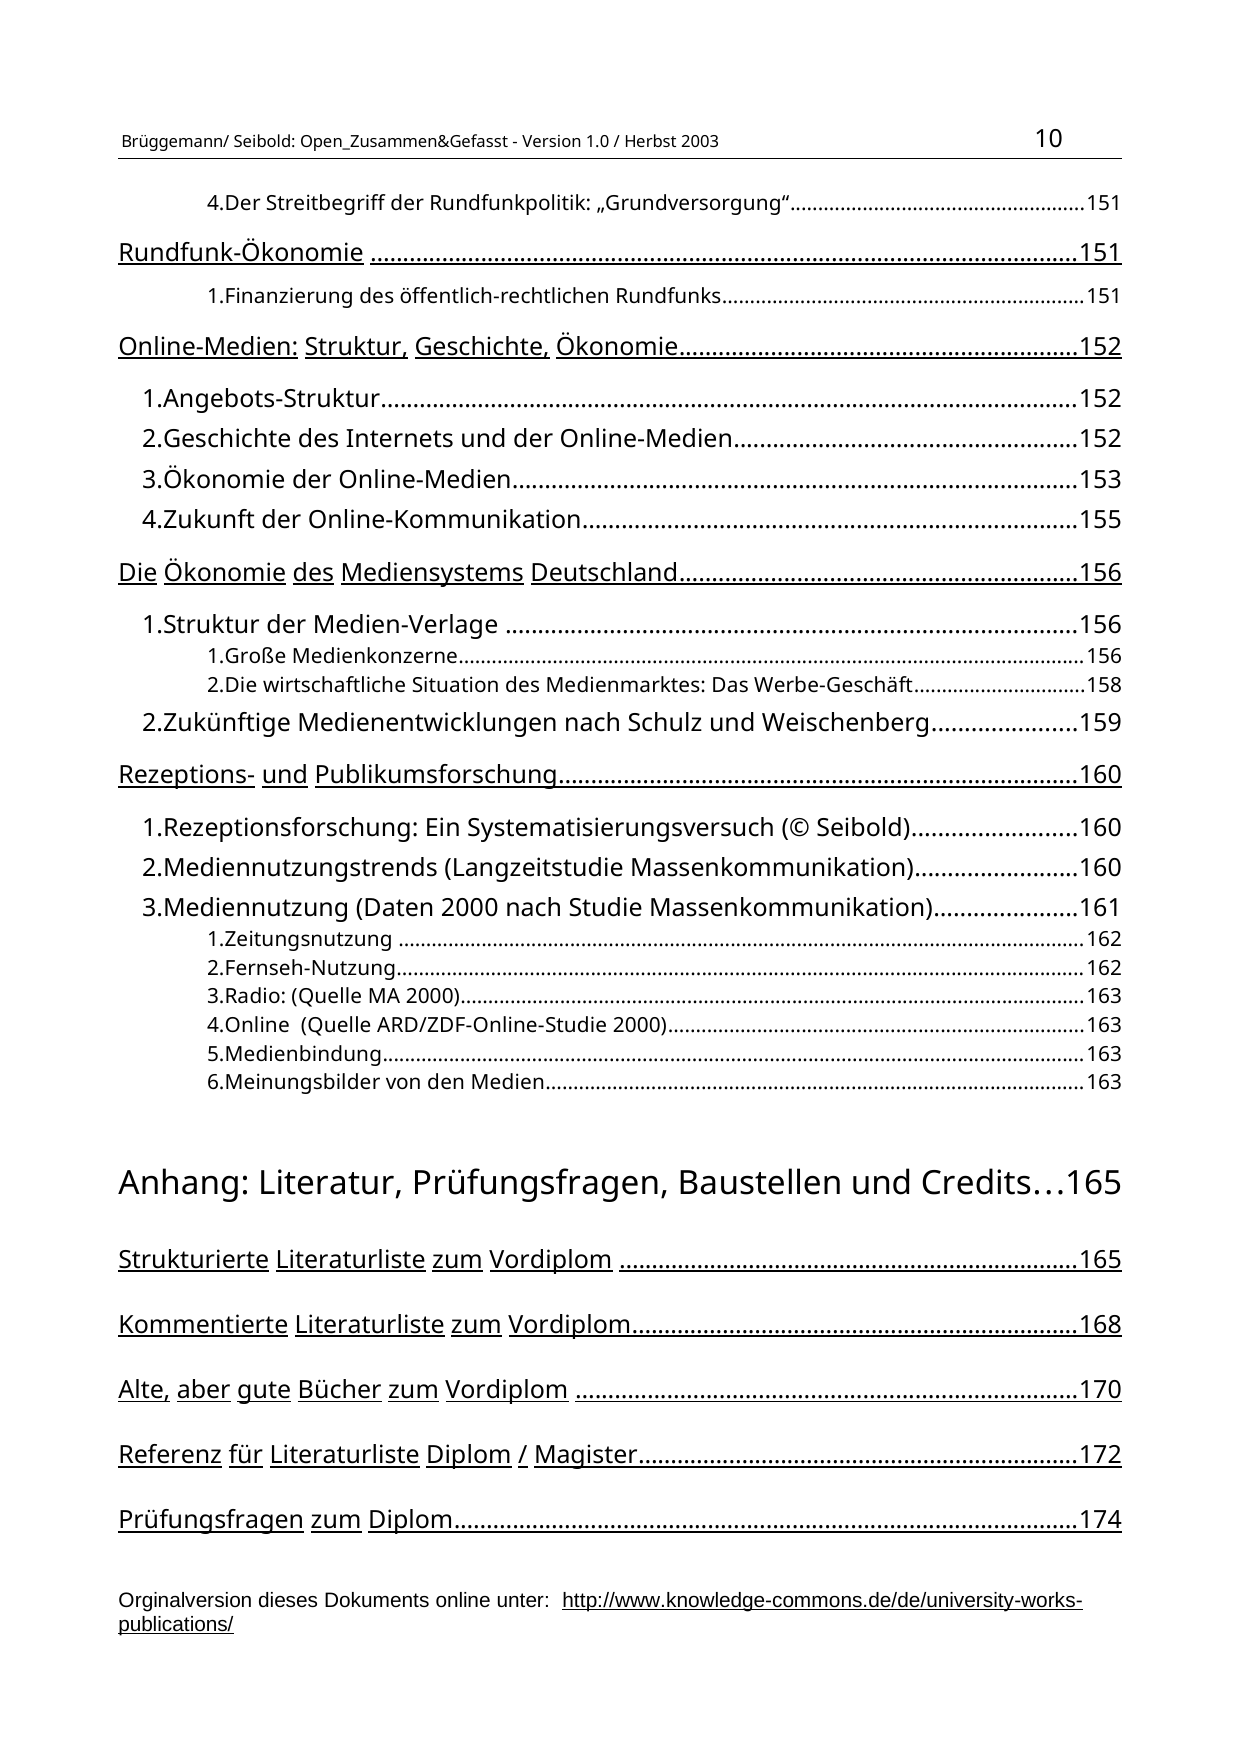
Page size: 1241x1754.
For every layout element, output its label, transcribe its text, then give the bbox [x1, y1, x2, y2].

text Alte, aber gute Bücher zum Vordiplom 170 [118, 1372, 1122, 1406]
text Kommentierte Literaturliste zum Vordiplom 168 [118, 1307, 1122, 1341]
text 3.Mediennutzung (Daten 2000 nach Studie Massenkommunikation) 161 [142, 890, 1122, 924]
text Strukturierte Literaturliste zum Vordiplom 165 [118, 1242, 1122, 1276]
text 3.Ökonomie der Online-Medien 153 [142, 462, 1122, 496]
text 3.Radio: (Quelle MA 2000) 163 [207, 981, 1122, 1010]
text Referenz für Literaturliste Diplom / Magister 172 [118, 1437, 1122, 1471]
text Rezeptions- und Publikumsforschung 160 [118, 757, 1122, 791]
text 2.Die wirtschaftliche Situation des Medienmarktes: Das Werbe-Geschäft 158 [207, 670, 1122, 698]
text 2.Geschichte des Internets und der Online-Medien 152 [142, 421, 1122, 455]
text Anhang: Literatur, Prüfungsfragen, Baustellen und Credits 165 [118, 1158, 1122, 1204]
text 4.Online (Quelle ARD/ZDF-Online-Studie 2000) 163 [207, 1010, 1122, 1038]
text Die Ökonomie des Mediensystems Deutschland 156 [118, 554, 1122, 588]
text 2.Mediennutzungstrends (Langzeitstudie Massenkommunikation) 160 [142, 850, 1122, 884]
text Prüfungsfragen zum Diplom 174 [118, 1502, 1122, 1536]
text 4.Der Streitbegriff der Rundfunkpolitik: „Grundversorgung“ 151 [207, 187, 1122, 216]
text 1.Struktur der Medien-Verlage 156 [142, 607, 1122, 641]
text 1.Zeitungsnutzung 162 [207, 924, 1122, 953]
text 6.Meinungsbilder von den Medien 163 [207, 1067, 1122, 1096]
text 5.Medienbindung 163 [207, 1038, 1122, 1067]
text 4.Zukunft der Online-Kommunikation 155 [142, 502, 1122, 536]
text Rundfunk-Ökonomie 151 [118, 235, 1122, 269]
text 1.Rezeptionsforschung: Ein Systematisierungsversuch (© Seibold) 160 [142, 810, 1122, 844]
text 2.Zukünftige Medienentwicklungen nach Schulz und Weischenberg 159 [142, 704, 1122, 738]
text 1.Angebots-Struktur 152 [142, 381, 1122, 415]
text Online-Medien: Struktur, Geschichte, Ökonomie 152 [118, 328, 1122, 362]
text 1.Große Medienkonzerne 156 [207, 641, 1122, 670]
text 1.Finanzierung des öffentlich-rechtlichen Rundfunks 151 [207, 281, 1122, 310]
text 2.Fernseh-Nutzung 162 [207, 953, 1122, 981]
